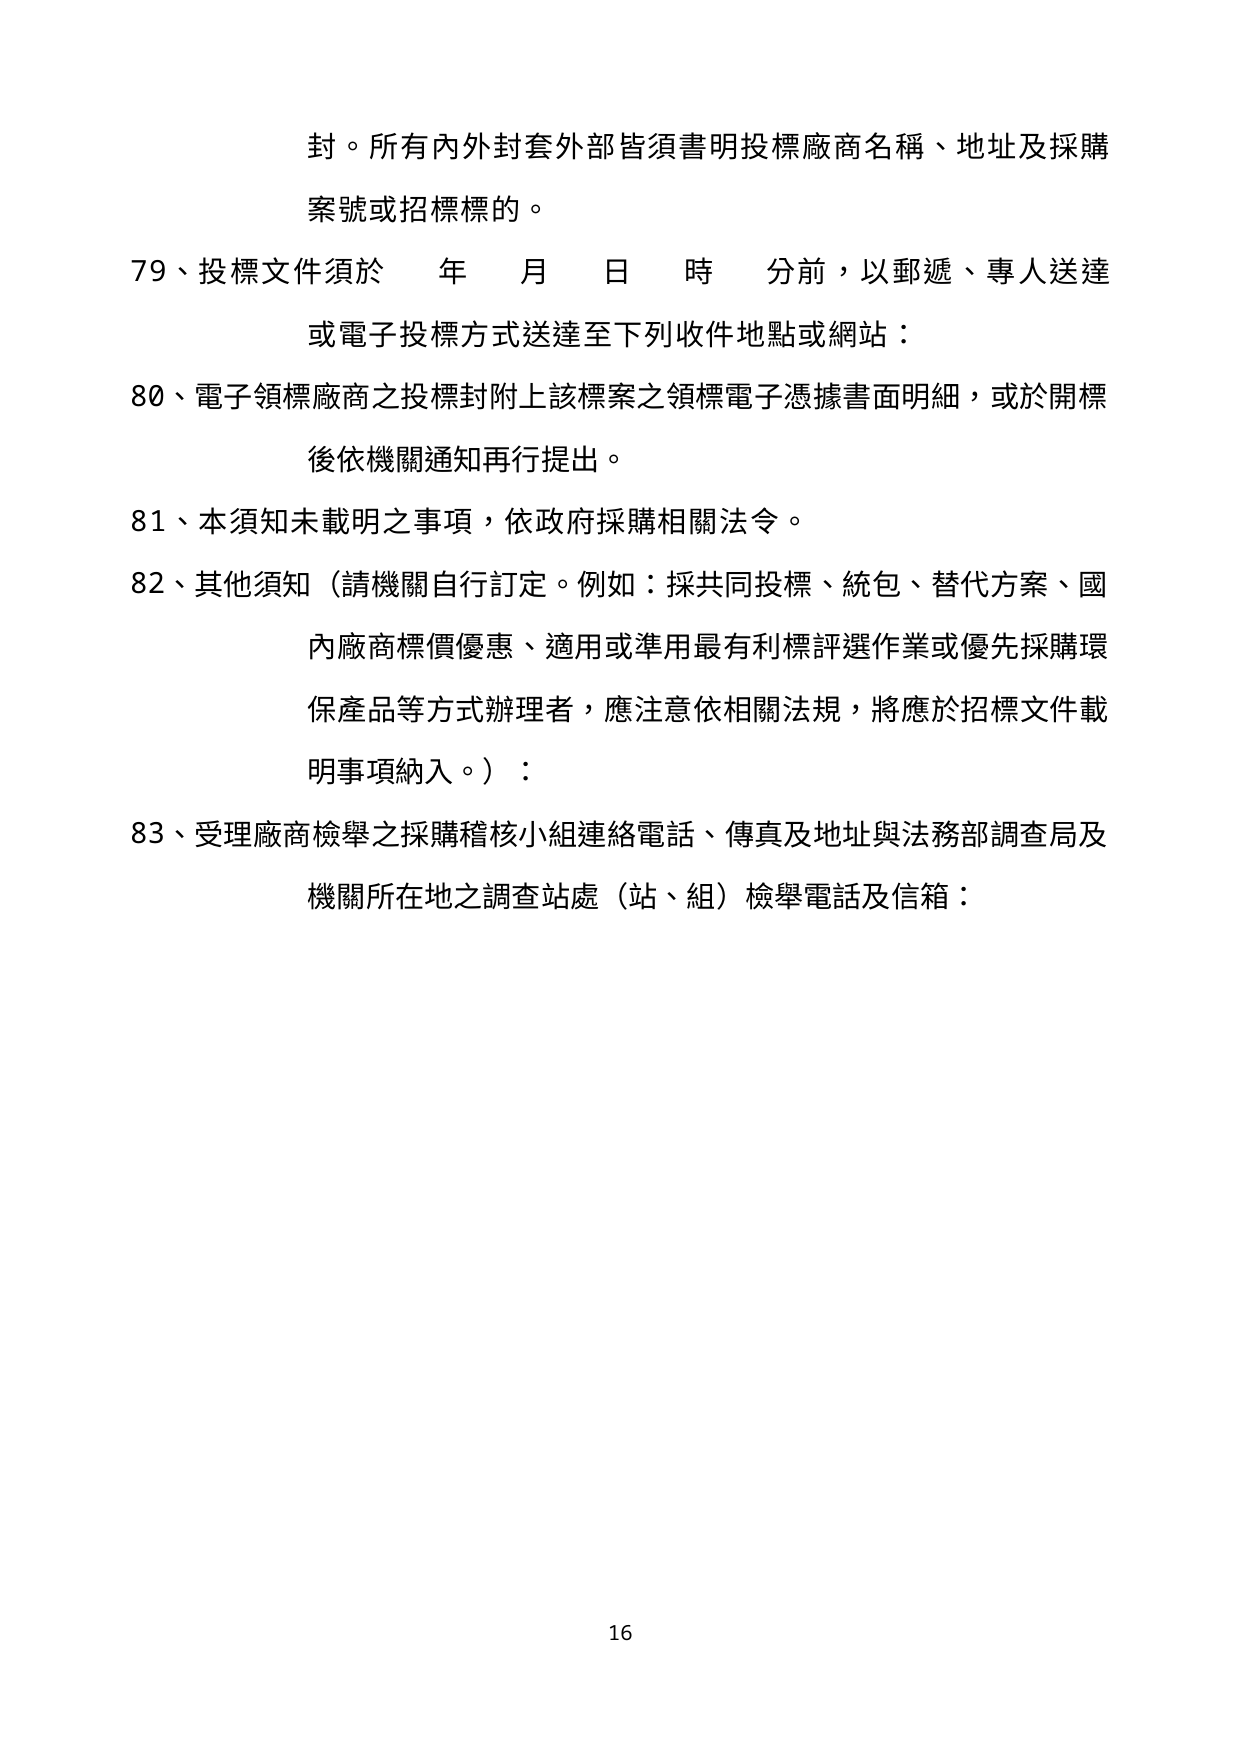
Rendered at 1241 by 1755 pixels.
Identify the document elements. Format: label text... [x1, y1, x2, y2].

list 本須知未載明之事項，依政府採購相關法令。 [130, 478, 1110, 541]
list 受理廠商檢舉之採購稽核小組連絡電話、傳真及地址與法務部調查局及機關所在地之調查站處（站、組）檢舉電話及信箱： [130, 791, 1110, 916]
list 電子領標廠商之投標封附上該標案之領標電子憑據書面明細，或於開標後依機關通知再行提出。 [130, 353, 1110, 478]
list 投標文件須於 年 月 日 時 分前，以郵遞、專人送達或電子投標方式送達至下列收件地點或網站： [130, 228, 1110, 353]
list 其他須知（請機關自行訂定。例如：採共同投標、統包、替代方案、國內廠商標價優惠、適用或準用最有利標評選作業或優先採購環保產品等方式辦理者，應注意依相關法規，將應於招標文件載明事項納入。）： [130, 541, 1110, 791]
list 封。所有內外封套外部皆須書明投標廠商名稱、地址及採購案號或招標標的。 [130, 103, 1110, 228]
